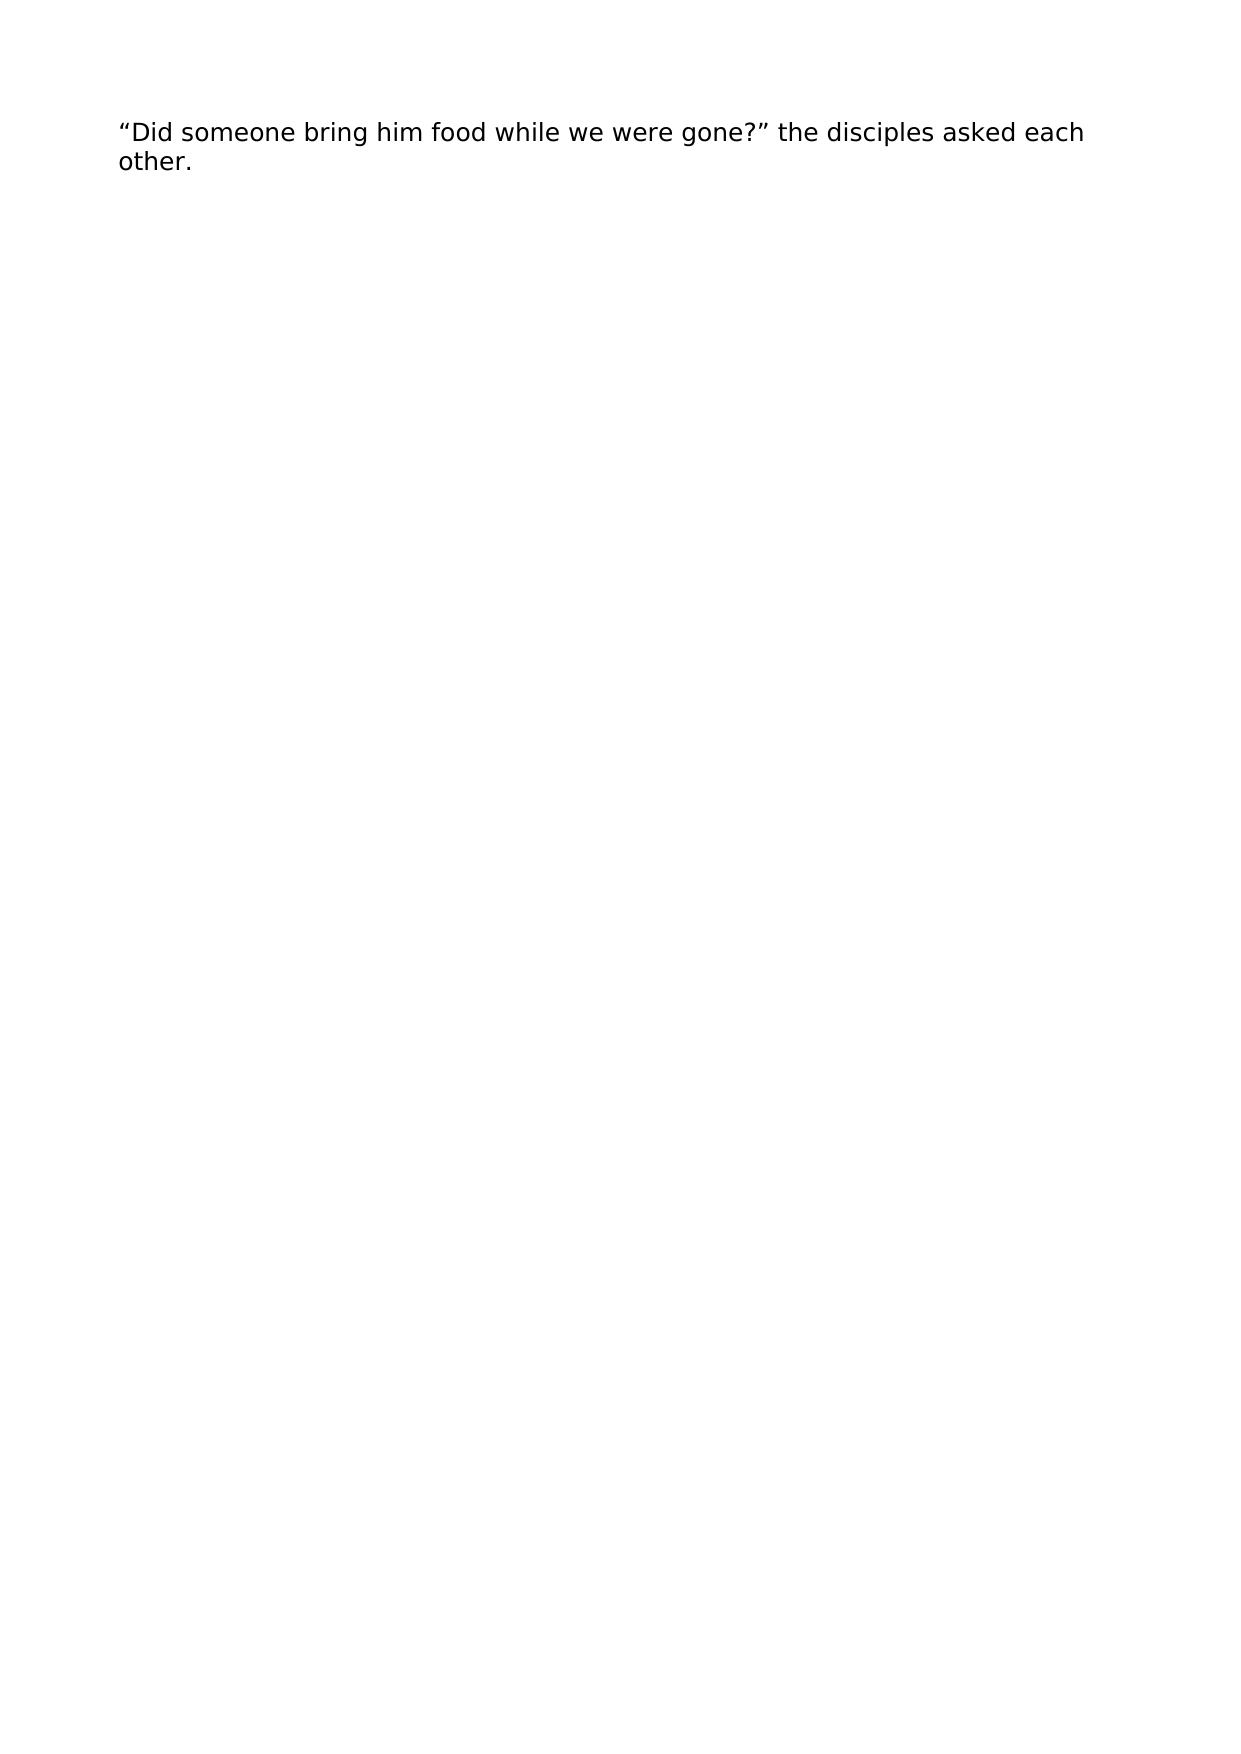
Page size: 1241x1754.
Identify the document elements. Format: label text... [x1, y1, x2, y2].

text “Did someone bring him food while we were gone?” the disciples asked each other. [118, 118, 1122, 176]
